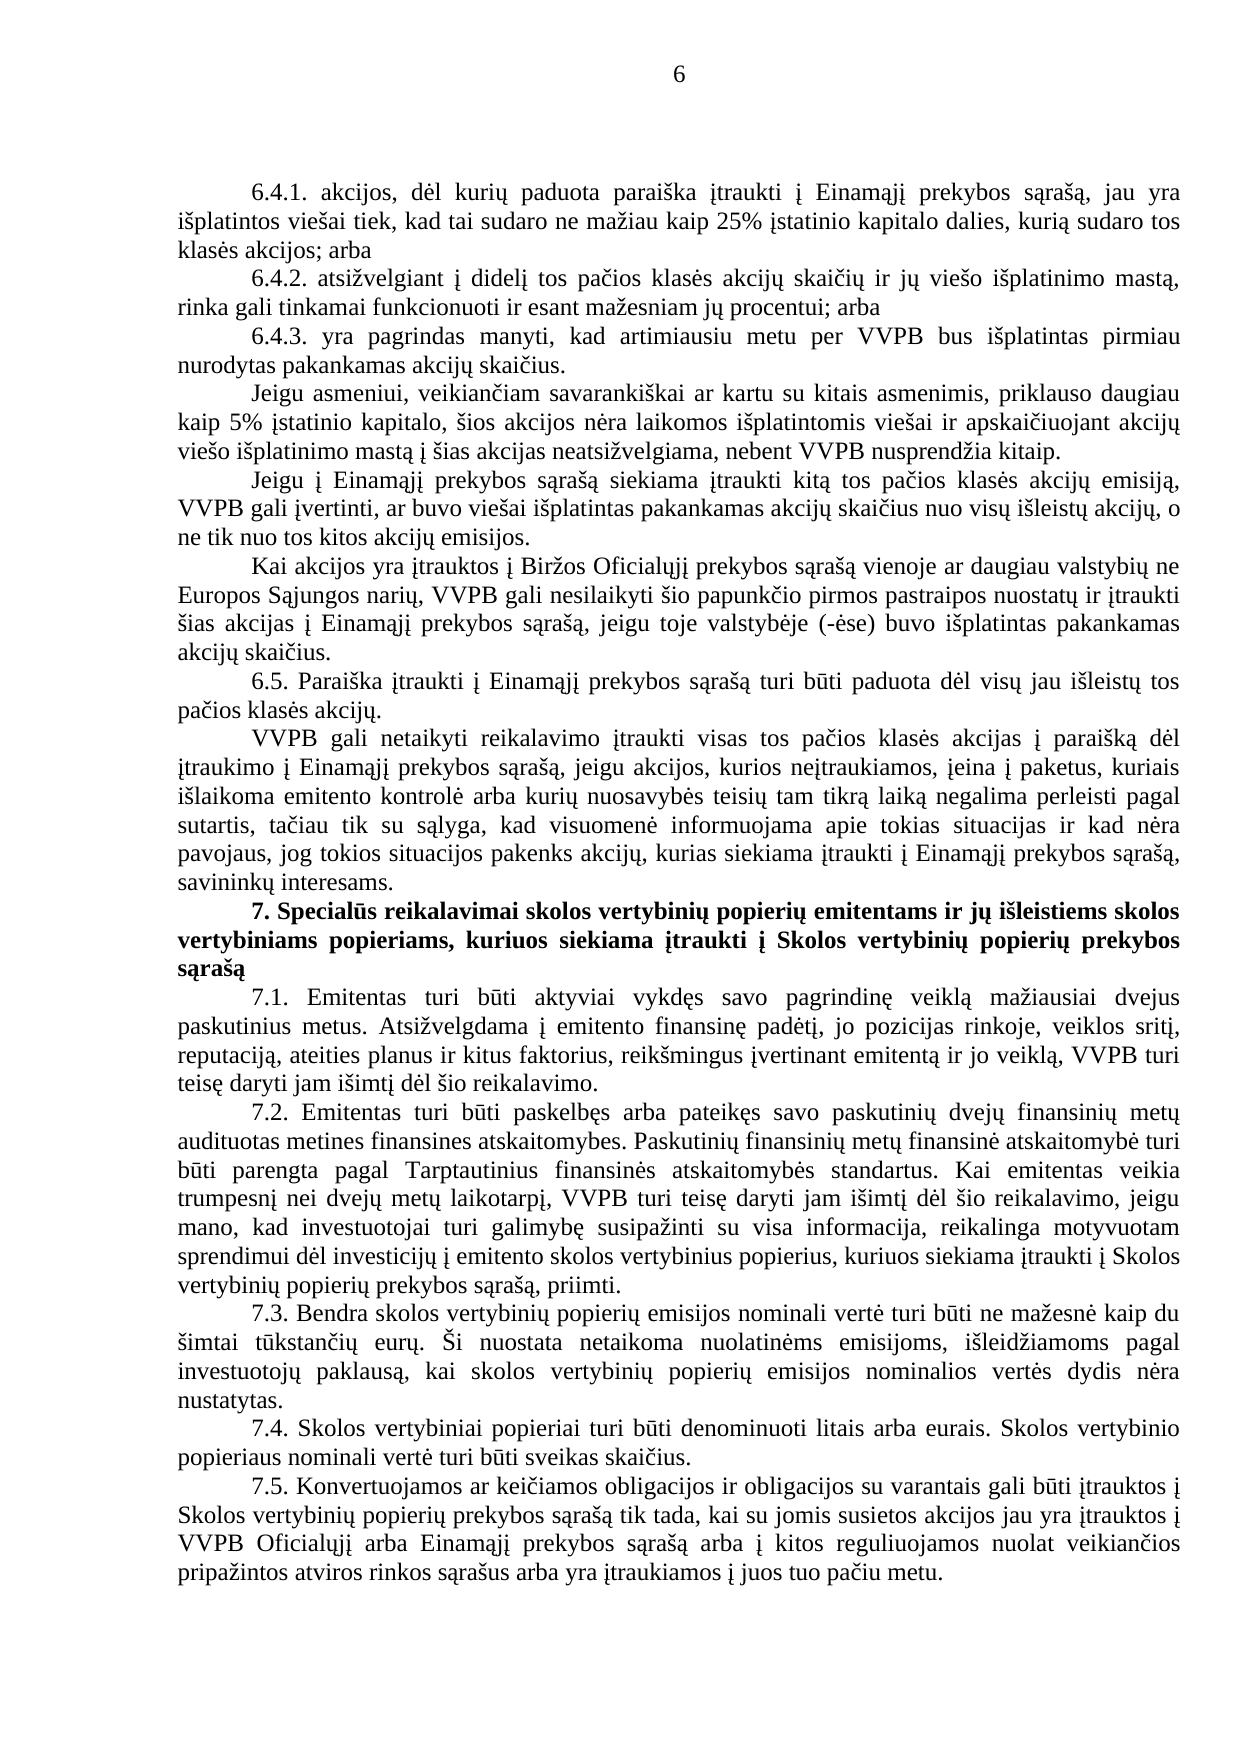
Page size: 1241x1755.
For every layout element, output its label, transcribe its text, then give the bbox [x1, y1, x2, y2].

text Kai akcijos yra įtrauktos į Biržos Oficialųjį prekybos sąrašą vienoje ar daugiau valstybių ne Europos Sąjungos narių, VVPB gali nesilaikyti šio papunkčio pirmos pastraipos nuostatų ir įtraukti šias akcijas į Einamąjį prekybos sąrašą, jeigu toje valstybėje (-ėse) buvo išplatintas pakankamas akcijų skaičius. [177, 551, 1181, 666]
text 7.1. Emitentas turi būti aktyviai vykdęs savo pagrindinę veiklą mažiausiai dvejus paskutinius metus. Atsižvelgdama į emitento finansinę padėtį, jo pozicijas rinkoje, veiklos sritį, reputaciją, ateities planus ir kitus faktorius, reikšmingus įvertinant emitentą ir jo veiklą, VVPB turi teisę daryti jam išimtį dėl šio reikalavimo. [177, 982, 1181, 1097]
text Jeigu asmeniui, veikiančiam savarankiškai ar kartu su kitais asmenimis, priklauso daugiau kaip 5% įstatinio kapitalo, šios akcijos nėra laikomos išplatintomis viešai ir apskaičiuojant akcijų viešo išplatinimo mastą į šias akcijas neatsižvelgiama, nebent VVPB nusprendžia kitaip. [177, 378, 1181, 465]
text 6.4.3. yra pagrindas manyti, kad artimiausiu metu per VVPB bus išplatintas pirmiau nurodytas pakankamas akcijų skaičius. [177, 321, 1181, 378]
text 6.4.1. akcijos, dėl kurių paduota paraiška įtraukti į Einamąjį prekybos sąrašą, jau yra išplatintos viešai tiek, kad tai sudaro ne mažiau kaip 25% įstatinio kapitalo dalies, kurią sudaro tos klasės akcijos; arba [177, 177, 1181, 263]
text 6.5. Paraiška įtraukti į Einamąjį prekybos sąrašą turi būti paduota dėl visų jau išleistų tos pačios klasės akcijų. [177, 666, 1181, 723]
text 7.4. Skolos vertybiniai popieriai turi būti denominuoti litais arba eurais. Skolos vertybinio popieriaus nominali vertė turi būti sveikas skaičius. [177, 1413, 1181, 1471]
text 7.2. Emitentas turi būti paskelbęs arba pateikęs savo paskutinių dvejų finansinių metų audituotas metines finansines atskaitomybes. Paskutinių finansinių metų finansinė atskaitomybė turi būti parengta pagal Tarptautinius finansinės atskaitomybės standartus. Kai emitentas veikia trumpesnį nei dvejų metų laikotarpį, VVPB turi teisę daryti jam išimtį dėl šio reikalavimo, jeigu mano, kad investuotojai turi galimybę susipažinti su visa informacija, reikalinga motyvuotam sprendimui dėl investicijų į emitento skolos vertybinius popierius, kuriuos siekiama įtraukti į Skolos vertybinių popierių prekybos sąrašą, priimti. [177, 1097, 1181, 1298]
text Jeigu į Einamąjį prekybos sąrašą siekiama įtraukti kitą tos pačios klasės akcijų emisiją, VVPB gali įvertinti, ar buvo viešai išplatintas pakankamas akcijų skaičius nuo visų išleistų akcijų, o ne tik nuo tos kitos akcijų emisijos. [177, 465, 1181, 551]
text 7.3. Bendra skolos vertybinių popierių emisijos nominali vertė turi būti ne mažesnė kaip du šimtai tūkstančių eurų. Ši nuostata netaikoma nuolatinėms emisijoms, išleidžiamoms pagal investuotojų paklausą, kai skolos vertybinių popierių emisijos nominalios vertės dydis nėra nustatytas. [177, 1298, 1181, 1413]
text 7.5. Konvertuojamos ar keičiamos obligacijos ir obligacijos su varantais gali būti įtrauktos į Skolos vertybinių popierių prekybos sąrašą tik tada, kai su jomis susietos akcijos jau yra įtrauktos į VVPB Oficialųjį arba Einamąjį prekybos sąrašą arba į kitos reguliuojamos nuolat veikiančios pripažintos atviros rinkos sąrašus arba yra įtraukiamos į juos tuo pačiu metu. [177, 1471, 1181, 1586]
text 6.4.2. atsižvelgiant į didelį tos pačios klasės akcijų skaičių ir jų viešo išplatinimo mastą, rinka gali tinkamai funkcionuoti ir esant mažesniam jų procentui; arba [177, 263, 1181, 321]
text 7. Specialūs reikalavimai skolos vertybinių popierių emitentams ir jų išleistiems skolos vertybiniams popieriams, kuriuos siekiama įtraukti į Skolos vertybinių popierių prekybos sąrašą [177, 896, 1181, 982]
text VVPB gali netaikyti reikalavimo įtraukti visas tos pačios klasės akcijas į paraišką dėl įtraukimo į Einamąjį prekybos sąrašą, jeigu akcijos, kurios neįtraukiamos, įeina į paketus, kuriais išlaikoma emitento kontrolė arba kurių nuosavybės teisių tam tikrą laiką negalima perleisti pagal sutartis, tačiau tik su sąlyga, kad visuomenė informuojama apie tokias situacijas ir kad nėra pavojaus, jog tokios situacijos pakenks akcijų, kurias siekiama įtraukti į Einamąjį prekybos sąrašą, savininkų interesams. [177, 723, 1181, 896]
